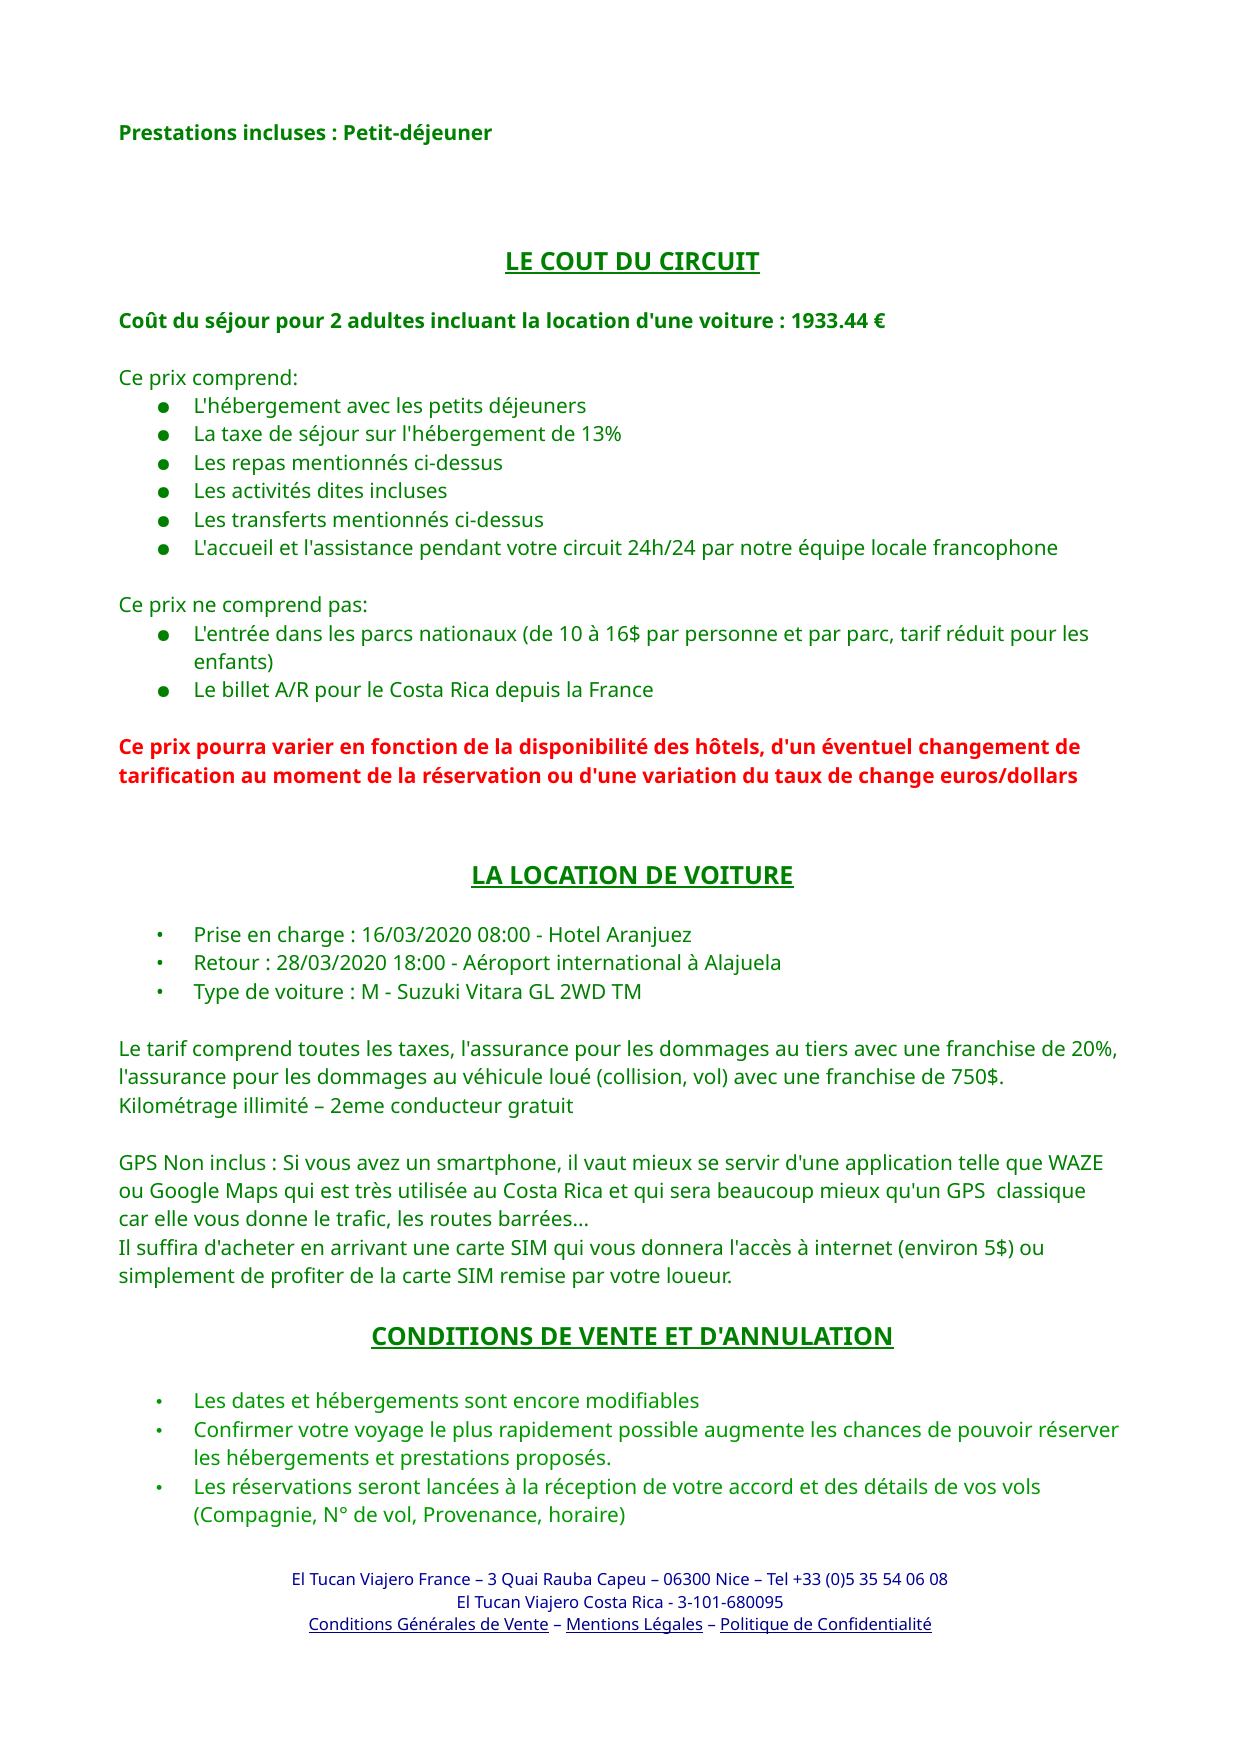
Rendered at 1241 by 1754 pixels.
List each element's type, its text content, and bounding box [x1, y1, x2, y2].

list Type de voiture : M - Suzuki Vitara GL 2WD TM [156, 977, 1122, 1005]
text LE COUT DU CIRCUIT [118, 243, 1146, 277]
list Les repas mentionnés ci-dessus [156, 448, 1122, 476]
text Coût du séjour pour 2 adultes incluant la location d'une voiture : 1933.44 € [118, 306, 1122, 334]
list La taxe de séjour sur l'hébergement de 13% [156, 419, 1122, 448]
text Ce prix pourra varier en fonction de la disponibilité des hôtels, d'un éventuel changement de tarification au moment de la réservation ou d'une variation du taux de change euros/dollars [118, 732, 1122, 789]
text LA LOCATION DE VOITURE [118, 857, 1146, 891]
text CONDITIONS DE VENTE ET D'ANNULATION [118, 1318, 1146, 1352]
list L'hébergement avec les petits déjeuners [156, 391, 1122, 419]
text Prestations incluses : Petit-déjeuner [118, 118, 1122, 147]
list Les activités dites incluses [156, 476, 1122, 505]
list L'accueil et l'assistance pendant votre circuit 24h/24 par notre équipe locale francophone [156, 533, 1122, 562]
list Prise en charge : 16/03/2020 08:00 - Hotel Aranjuez [156, 920, 1122, 948]
text Ce prix ne comprend pas: [118, 590, 1122, 619]
text GPS Non inclus : Si vous avez un smartphone, il vaut mieux se servir d'une application telle que WAZE ou Google Maps qui est très utilisée au Costa Rica et qui sera beaucoup mieux qu'un GPS classique car elle vous donne le trafic, les routes barrées... Il suffira d'acheter en arrivant une carte SIM qui vous donnera l'accès à internet (environ 5$) ou simplement de profiter de la carte SIM remise par votre loueur. [118, 1148, 1122, 1290]
text Kilométrage illimité – 2eme conducteur gratuit [118, 1091, 1122, 1119]
list Les dates et hébergements sont encore modifiables [156, 1386, 1122, 1415]
text Ce prix comprend: [118, 363, 1122, 391]
list Retour : 28/03/2020 18:00 - Aéroport international à Alajuela [156, 948, 1122, 977]
list Le billet A/R pour le Costa Rica depuis la France [156, 676, 1122, 704]
list Les réservations seront lancées à la réception de votre accord et des détails de vos vols (Compagnie, N° de vol, Provenance, horaire) [156, 1472, 1122, 1529]
text Le tarif comprend toutes les taxes, l'assurance pour les dommages au tiers avec une franchise de 20%, l'assurance pour les dommages au véhicule loué (collision, vol) avec une franchise de 750$. [118, 1034, 1122, 1091]
list Confirmer votre voyage le plus rapidement possible augmente les chances de pouvoir réserver les hébergements et prestations proposés. [156, 1415, 1122, 1472]
list L'entrée dans les parcs nationaux (de 10 à 16$ par personne et par parc, tarif réduit pour les enfants) [156, 619, 1122, 676]
list Les transferts mentionnés ci-dessus [156, 505, 1122, 533]
